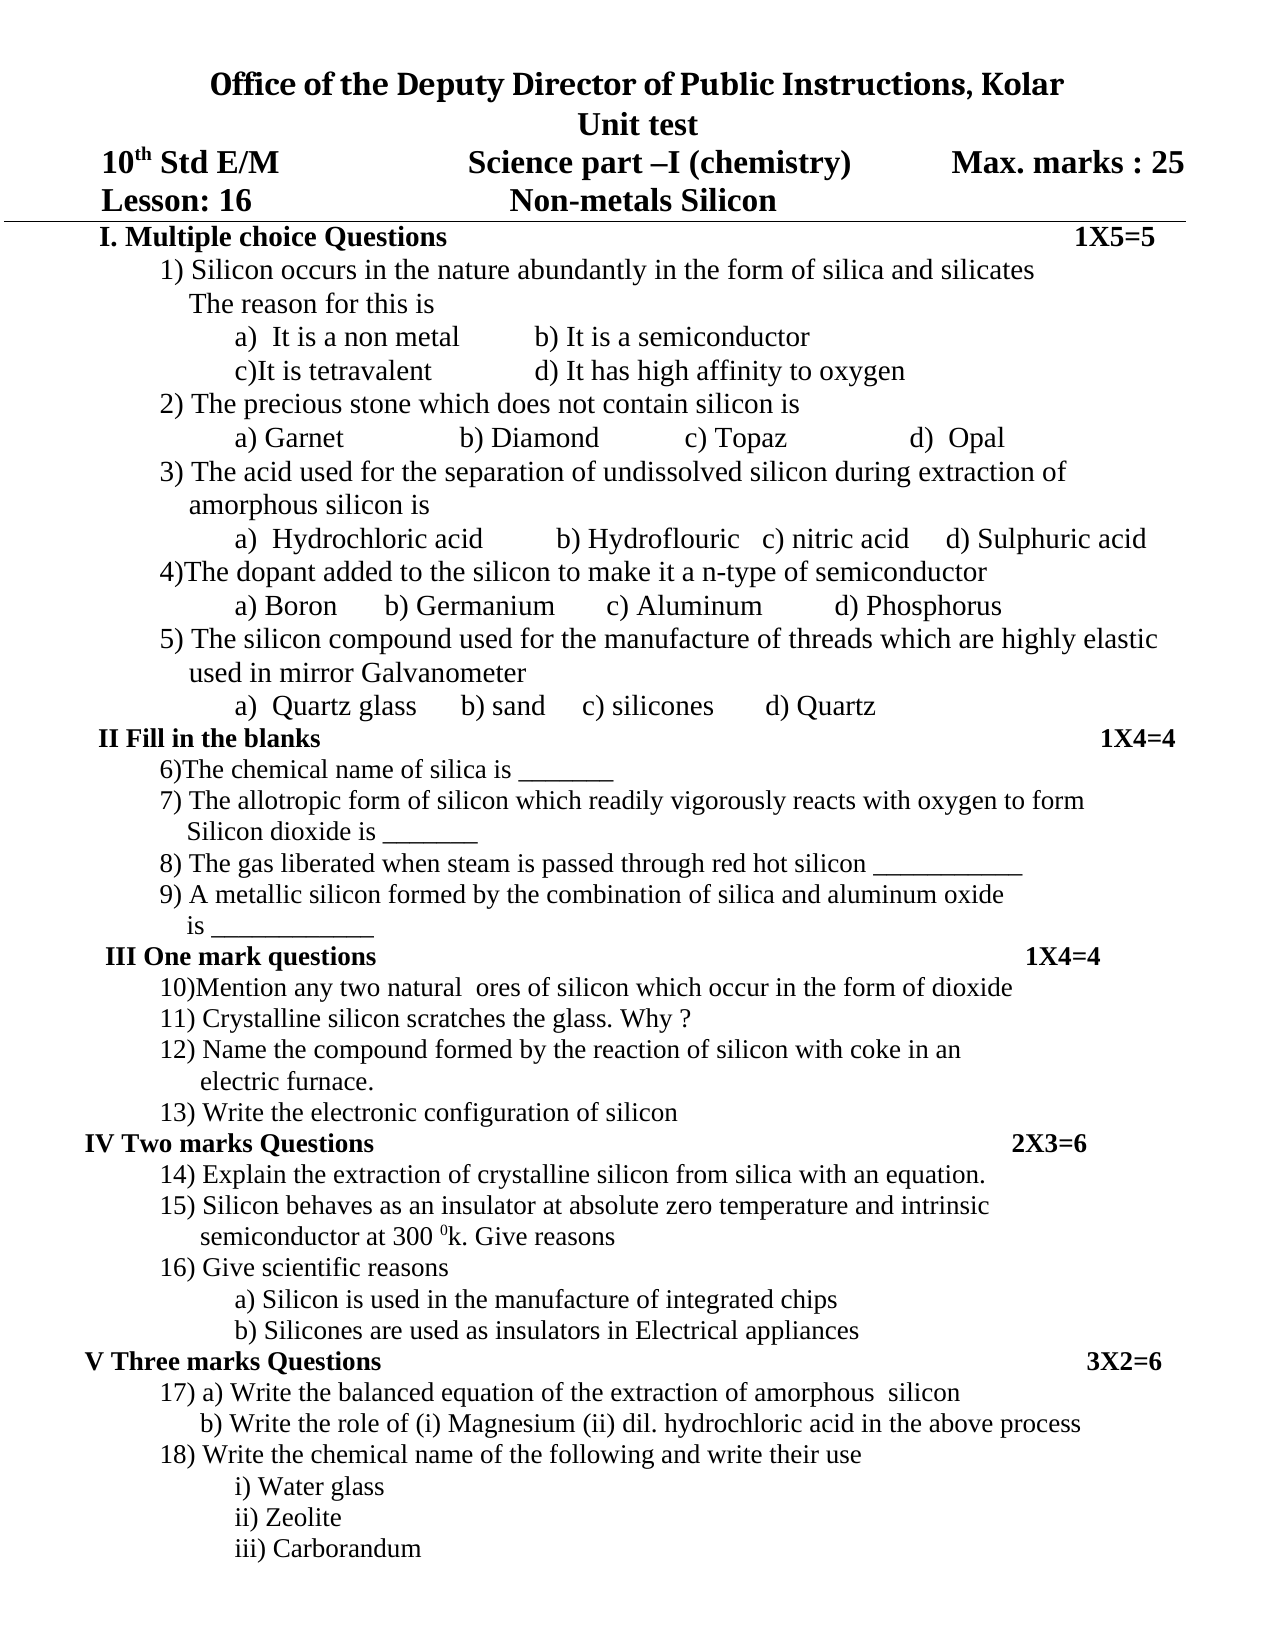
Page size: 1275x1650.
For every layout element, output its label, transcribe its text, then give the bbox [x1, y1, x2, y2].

text V Three marks Questions 3X2=6 [84, 1345, 1191, 1376]
text Office of the Deputy Director of Public Instructions, Kolar [84, 66, 1191, 104]
text iii) Carborandum [84, 1532, 1191, 1563]
text II Fill in the blanks 1X4=4 [84, 722, 1191, 753]
text III One mark questions 1X4=4 [84, 940, 1191, 971]
text 14) Explain the extraction of crystalline silicon from silica with an equation. [84, 1158, 1191, 1189]
text 1) Silicon occurs in the nature abundantly in the form of silica and silicates [84, 252, 1191, 286]
text a) Garnet b) Diamond c) Topaz d) Opal [84, 420, 1191, 454]
text Lesson: 16 Non-metals Silicon [84, 181, 1191, 219]
text 3) The acid used for the separation of undissolved silicon during extraction of [84, 454, 1191, 487]
text 6)The chemical name of silica is _______ [84, 753, 1191, 784]
text IV Two marks Questions 2X3=6 [84, 1127, 1191, 1158]
list Hydrochloric acid b) Hydroflouric c) nitric acid d) Sulphuric acid [234, 521, 1191, 554]
list Quartz glass b) sand c) silicones d) Quartz [234, 688, 1191, 722]
text 7) The allotropic form of silicon which readily vigorously reacts with oxygen to form [84, 784, 1191, 816]
text 15) Silicon behaves as an insulator at absolute zero temperature and intrinsic [84, 1189, 1191, 1220]
text ii) Zeolite [84, 1501, 1191, 1532]
text 10)Mention any two natural ores of silicon which occur in the form of dioxide [84, 971, 1191, 1002]
text 4)The dopant added to the silicon to make it a n-type of semiconductor [159, 554, 1191, 588]
text c)It is tetravalent d) It has high affinity to oxygen [234, 353, 1191, 387]
text semiconductor at 300 0k. Give reasons [159, 1220, 1191, 1252]
text is ____________ [84, 909, 1191, 940]
text b) Silicones are used as insulators in Electrical appliances [84, 1314, 1191, 1345]
text 18) Write the chemical name of the following and write their use [84, 1438, 1191, 1469]
list It is a non metal b) It is a semiconductor [234, 319, 1191, 353]
text a) Boron b) Germanium c) Aluminum d) Phosphorus [159, 588, 1191, 621]
text a) Silicon is used in the manufacture of integrated chips [84, 1283, 1191, 1314]
text 8) The gas liberated when steam is passed through red hot silicon ___________ [84, 847, 1191, 878]
text 12) Name the compound formed by the reaction of silicon with coke in an [84, 1033, 1191, 1065]
text 9) A metallic silicon formed by the combination of silica and aluminum oxide [84, 878, 1191, 909]
text b) Write the role of (i) Magnesium (ii) dil. hydrochloric acid in the above process [84, 1407, 1191, 1438]
text i) Water glass [84, 1469, 1191, 1501]
text 5) The silicon compound used for the manufacture of threads which are highly elastic [159, 621, 1191, 655]
text electric furnace. [84, 1065, 1191, 1096]
text amorphous silicon is [84, 487, 1191, 521]
text Unit test [84, 104, 1191, 142]
text 13) Write the electronic configuration of silicon [84, 1096, 1191, 1127]
text 16) Give scientific reasons [84, 1252, 1191, 1283]
text The reason for this is [84, 286, 1191, 319]
text I. Multiple choice Questions 1X5=5 [84, 219, 1191, 252]
text 11) Crystalline silicon scratches the glass. Why ? [84, 1002, 1191, 1033]
text 17) a) Write the balanced equation of the extraction of amorphous silicon [84, 1376, 1191, 1407]
text 2) The precious stone which does not contain silicon is [84, 387, 1191, 420]
text 10th Std E/M Science part –I (chemistry) Max. marks : 25 [84, 142, 1191, 181]
text used in mirror Galvanometer [159, 655, 1191, 688]
text Silicon dioxide is _______ [84, 816, 1191, 847]
